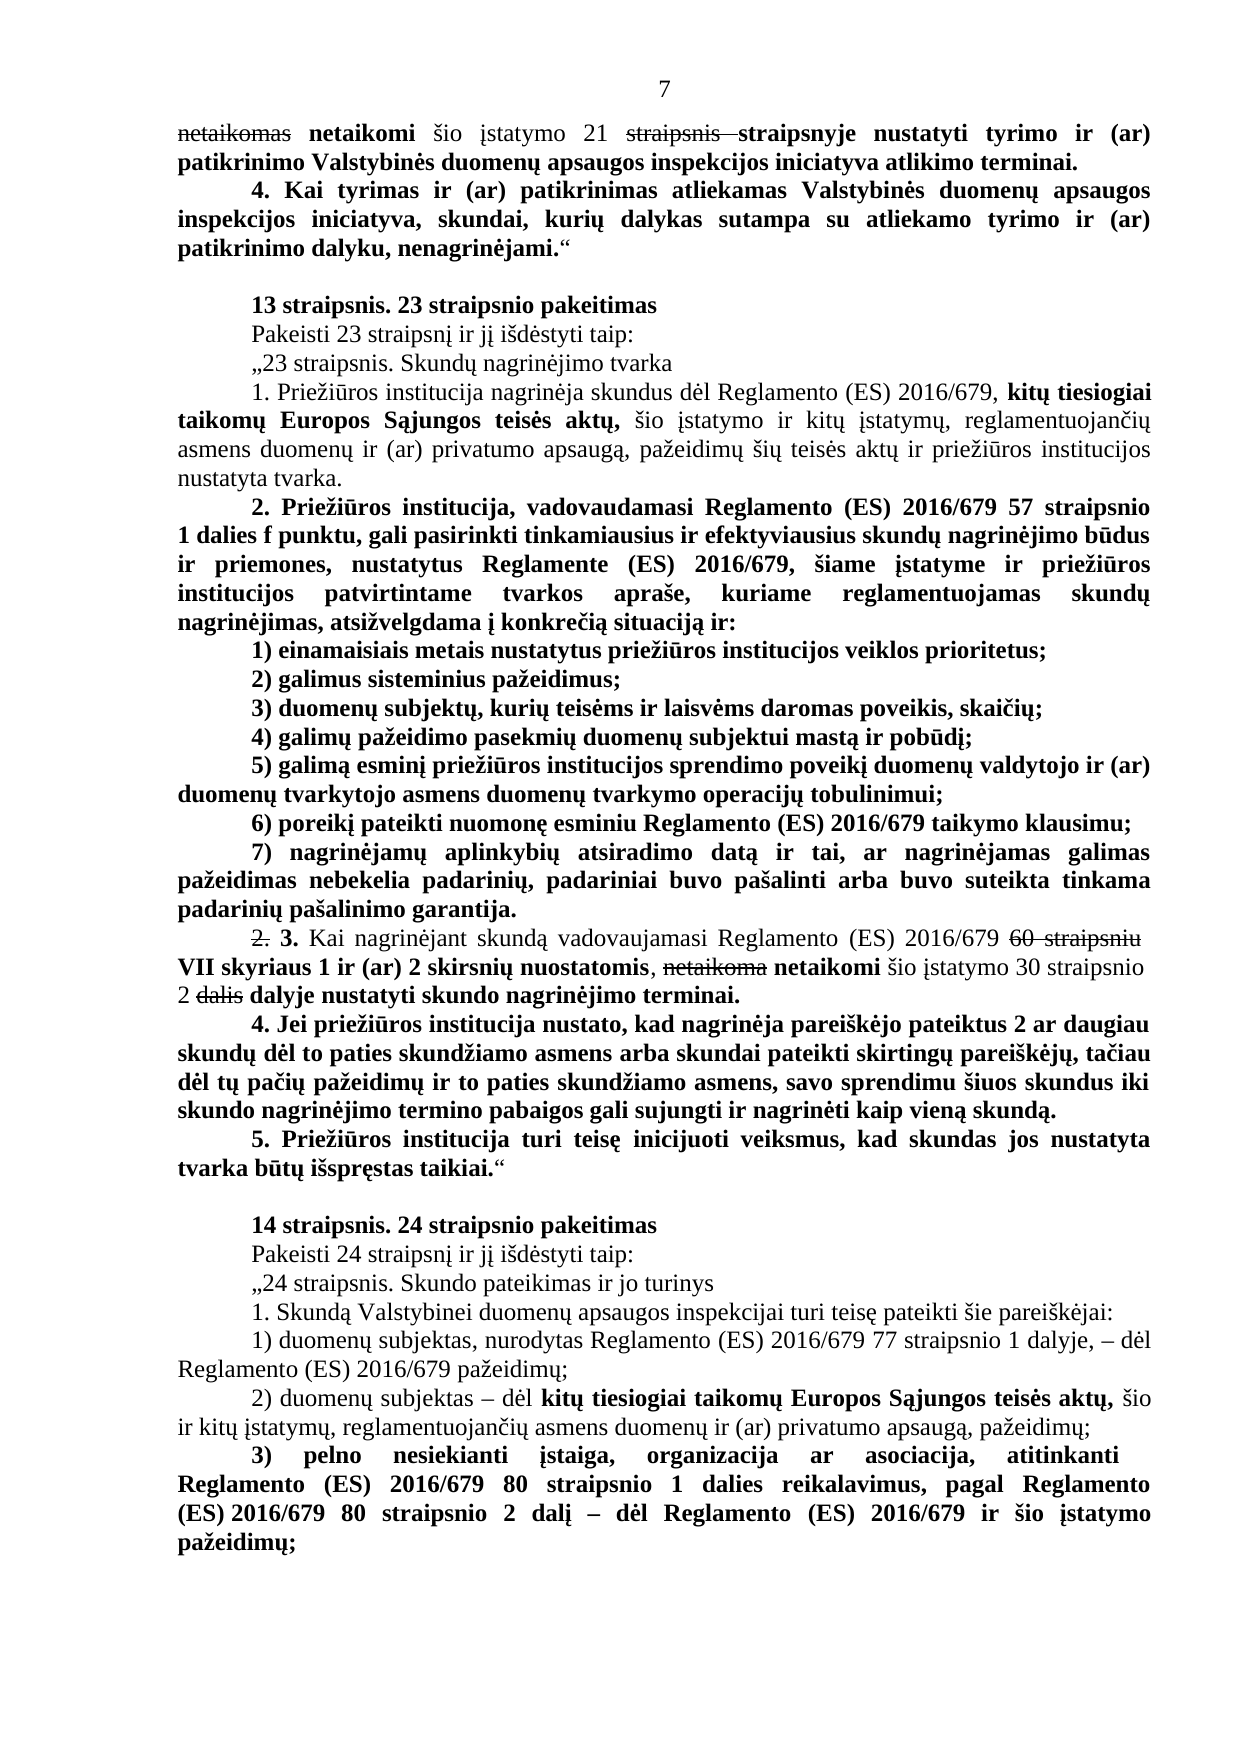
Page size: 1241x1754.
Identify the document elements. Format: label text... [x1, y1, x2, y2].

text 6) poreikį pateikti nuomonę esminiu Reglamento (ES) 2016/679 taikymo klausimu; [177, 808, 1152, 837]
text 5) galimą esminį priežiūros institucijos sprendimo poveikį duomenų valdytojo ir (ar) duomenų tvarkytojo asmens duomenų tvarkymo operacijų tobulinimui; [177, 751, 1152, 808]
text „24 straipsnis. Skundo pateikimas ir jo turinys [177, 1268, 1152, 1297]
text 1) duomenų subjektas, nurodytas Reglamento (ES) 2016/679 77 straipsnio 1 dalyje, – dėl Reglamento (ES) 2016/679 pažeidimų; [177, 1326, 1152, 1383]
text „23 straipsnis. Skundų nagrinėjimo tvarka [177, 348, 1152, 377]
text 4. Kai tyrimas ir (ar) patikrinimas atliekamas Valstybinės duomenų apsaugos inspekcijos iniciatyva, skundai, kurių dalykas sutampa su atliekamo tyrimo ir (ar) patikrinimo dalyku, nenagrinėjami.“ [177, 176, 1152, 262]
text 2. 3. Kai nagrinėjant skundą vadovaujamasi Reglamento (ES) 2016/679 60 straipsniu VII skyriaus 1 ir (ar) 2 skirsnių nuostatomis, netaikoma netaikomi šio įstatymo 30 straipsnio 2 dalis dalyje nustatyti skundo nagrinėjimo terminai. [177, 923, 1152, 1009]
text 13 straipsnis. 23 straipsnio pakeitimas [177, 291, 1152, 319]
text 1. Priežiūros institucija nagrinėja skundus dėl Reglamento (ES) 2016/679, kitų tiesiogiai taikomų Europos Sąjungos teisės aktų, šio įstatymo ir kitų įstatymų, reglamentuojančių asmens duomenų ir (ar) privatumo apsaugą, pažeidimų šių teisės aktų ir priežiūros institucijos nustatyta tvarka. [177, 377, 1152, 492]
text 1. Skundą Valstybinei duomenų apsaugos inspekcijai turi teisę pateikti šie pareiškėjai: [177, 1297, 1152, 1326]
text Pakeisti 23 straipsnį ir jį išdėstyti taip: [177, 319, 1152, 348]
text Pakeisti 24 straipsnį ir jį išdėstyti taip: [177, 1239, 1152, 1268]
text 4. Jei priežiūros institucija nustato, kad nagrinėja pareiškėjo pateiktus 2 ar daugiau skundų dėl to paties skundžiamo asmens arba skundai pateikti skirtingų pareiškėjų, tačiau dėl tų pačių pažeidimų ir to paties skundžiamo asmens, savo sprendimu šiuos skundus iki skundo nagrinėjimo termino pabaigos gali sujungti ir nagrinėti kaip vieną skundą. [177, 1009, 1152, 1124]
text 3) pelno nesiekianti įstaiga, organizacija ar asociacija, atitinkanti Reglamento (ES) 2016/679 80 straipsnio 1 dalies reikalavimus, pagal Reglamento (ES) 2016/679 80 straipsnio 2 dalį – dėl Reglamento (ES) 2016/679 ir šio įstatymo pažeidimų; [177, 1441, 1152, 1556]
text 4) galimų pažeidimo pasekmių duomenų subjektui mastą ir pobūdį; [177, 722, 1152, 751]
text 3) duomenų subjektų, kurių teisėms ir laisvėms daromas poveikis, skaičių; [177, 693, 1152, 722]
text 14 straipsnis. 24 straipsnio pakeitimas [177, 1211, 1152, 1239]
text 7) nagrinėjamų aplinkybių atsiradimo datą ir tai, ar nagrinėjamas galimas pažeidimas nebekelia padarinių, padariniai buvo pašalinti arba buvo suteikta tinkama padarinių pašalinimo garantija. [177, 837, 1152, 923]
text 1) einamaisiais metais nustatytus priežiūros institucijos veiklos prioritetus; [177, 636, 1152, 664]
text netaikomas netaikomi šio įstatymo 21 straipsnis straipsnyje nustatyti tyrimo ir (ar) patikrinimo Valstybinės duomenų apsaugos inspekcijos iniciatyva atlikimo terminai. [177, 118, 1152, 176]
text 2) duomenų subjektas – dėl kitų tiesiogiai taikomų Europos Sąjungos teisės aktų, šio ir kitų įstatymų, reglamentuojančių asmens duomenų ir (ar) privatumo apsaugą, pažeidimų; [177, 1383, 1152, 1441]
text 2) galimus sisteminius pažeidimus; [177, 664, 1152, 693]
text 5. Priežiūros institucija turi teisę inicijuoti veiksmus, kad skundas jos nustatyta tvarka būtų išspręstas taikiai.“ [177, 1124, 1152, 1182]
text 2. Priežiūros institucija, vadovaudamasi Reglamento (ES) 2016/679 57 straipsnio 1 dalies f punktu, gali pasirinkti tinkamiausius ir efektyviausius skundų nagrinėjimo būdus ir priemones, nustatytus Reglamente (ES) 2016/679, šiame įstatyme ir priežiūros institucijos patvirtintame tvarkos apraše, kuriame reglamentuojamas skundų nagrinėjimas, atsižvelgdama į konkrečią situaciją ir: [177, 492, 1152, 636]
